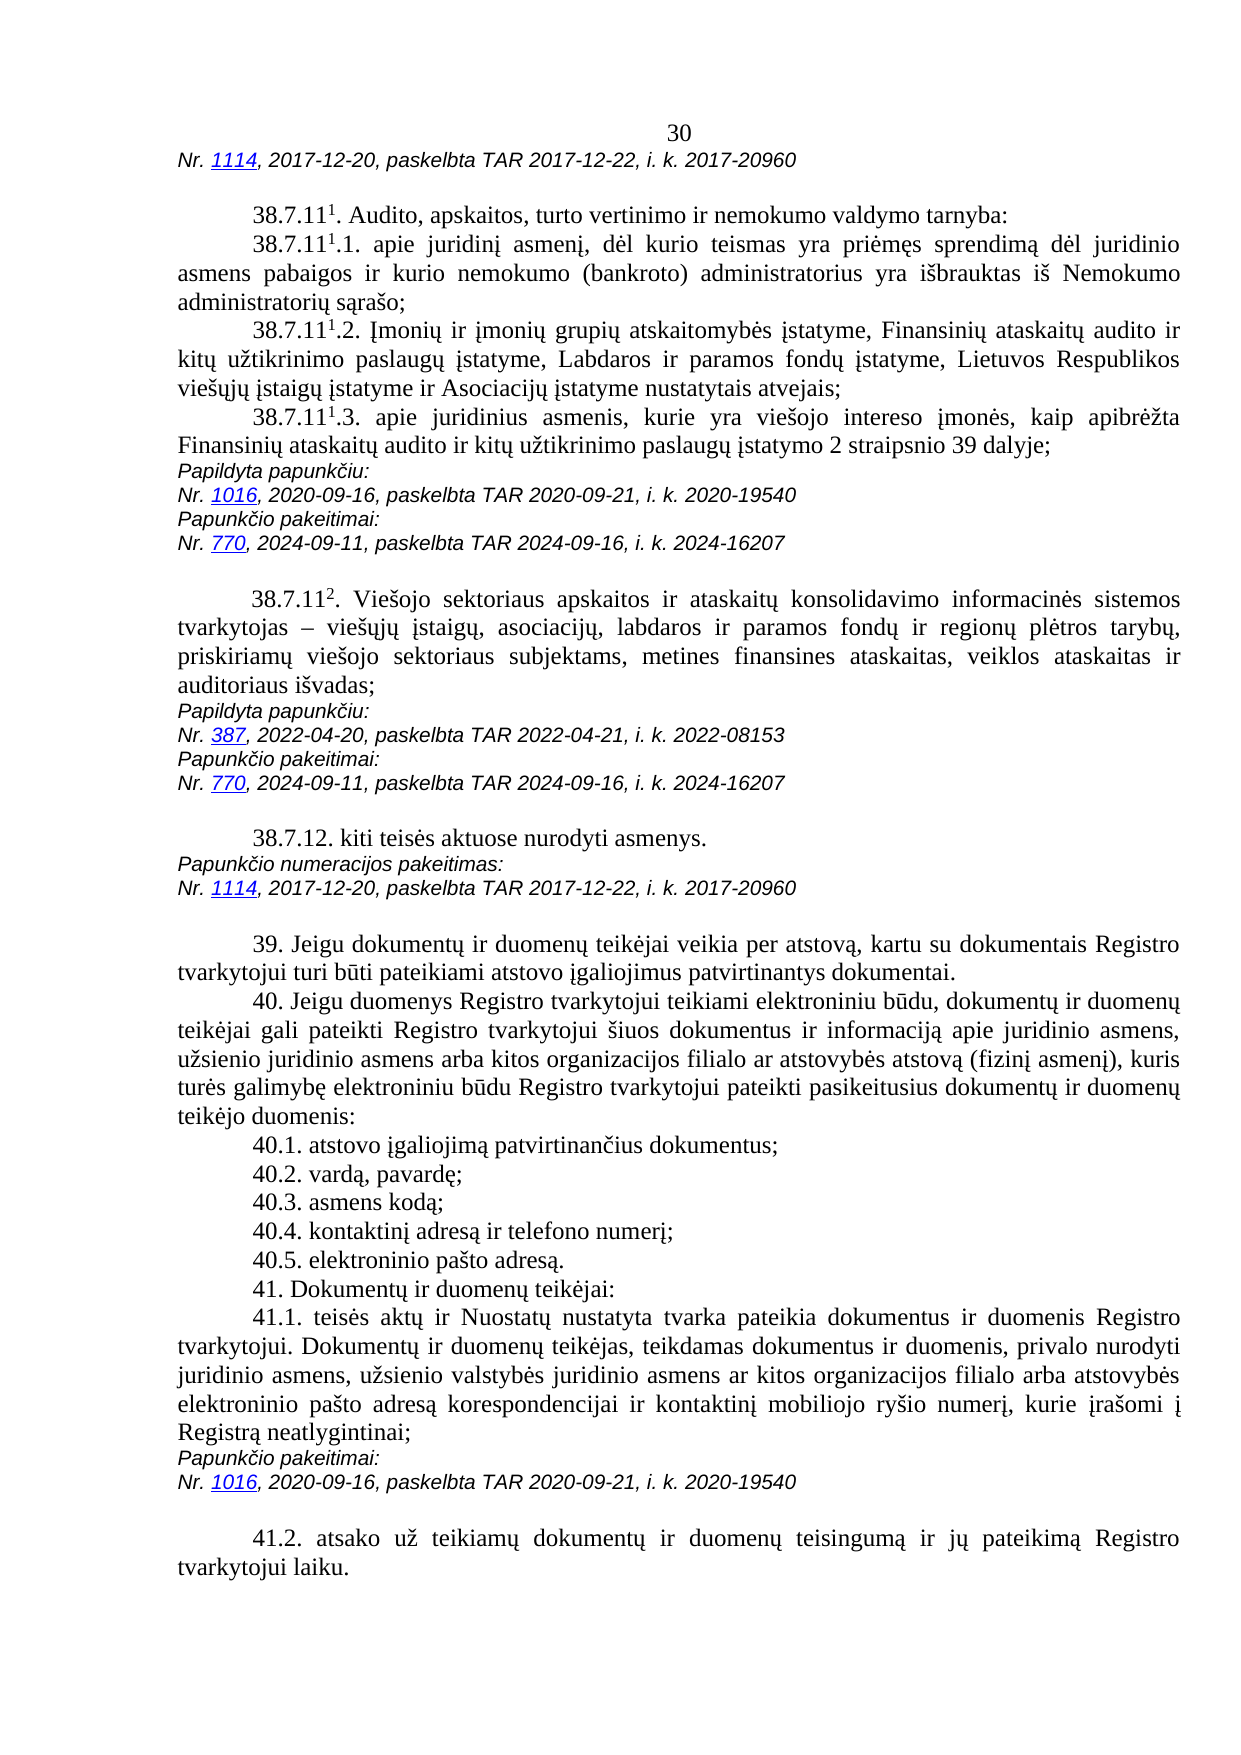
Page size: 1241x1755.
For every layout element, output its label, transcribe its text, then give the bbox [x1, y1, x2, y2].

text 40.4. kontaktinį adresą ir telefono numerį; [177, 1216, 1181, 1245]
text 41.2. atsako už teikiamų dokumentų ir duomenų teisingumą ir jų pateikimą Registro tvarkytojui laiku. [177, 1523, 1181, 1580]
text 38.7.112. Viešojo sektoriaus apskaitos ir ataskaitų konsolidavimo informacinės sistemos tvarkytojas – viešųjų įstaigų, asociacijų, labdaros ir paramos fondų ir regionų plėtros tarybų, priskiriamų viešojo sektoriaus subjektams, metines finansines ataskaitas, veiklos ataskaitas ir auditoriaus išvadas; [177, 584, 1181, 699]
text Papunkčio pakeitimai: [177, 507, 1181, 531]
text Nr. 770, 2024-09-11, paskelbta TAR 2024-09-16, i. k. 2024-16207 [177, 531, 1181, 555]
text Nr. 387, 2022-04-20, paskelbta TAR 2022-04-21, i. k. 2022-08153 [177, 723, 1181, 747]
text Nr. 1016, 2020-09-16, paskelbta TAR 2020-09-21, i. k. 2020-19540 [177, 1470, 1181, 1494]
text 38.7.111.1. apie juridinį asmenį, dėl kurio teismas yra priėmęs sprendimą dėl juridinio asmens pabaigos ir kurio nemokumo (bankroto) administratorius yra išbrauktas iš Nemokumo administratorių sąrašo; [177, 229, 1181, 315]
text 38.7.111.3. apie juridinius asmenis, kurie yra viešojo intereso įmonės, kaip apibrėžta Finansinių ataskaitų audito ir kitų užtikrinimo paslaugų įstatymo 2 straipsnio 39 dalyje; [177, 402, 1181, 459]
text Nr. 1114, 2017-12-20, paskelbta TAR 2017-12-22, i. k. 2017-20960 [177, 876, 1181, 900]
text 40.2. vardą, pavardę; [177, 1159, 1181, 1187]
text 39. Jeigu dokumentų ir duomenų teikėjai veikia per atstovą, kartu su dokumentais Registro tvarkytojui turi būti pateikiami atstovo įgaliojimus patvirtinantys dokumentai. [177, 929, 1181, 986]
text 41.1. teisės aktų ir Nuostatų nustatyta tvarka pateikia dokumentus ir duomenis Registro tvarkytojui. Dokumentų ir duomenų teikėjas, teikdamas dokumentus ir duomenis, privalo nurodyti juridinio asmens, užsienio valstybės juridinio asmens ar kitos organizacijos filialo arba atstovybės elektroninio pašto adresą korespondencijai ir kontaktinį mobiliojo ryšio numerį, kurie įrašomi į Registrą neatlygintinai; [177, 1302, 1181, 1446]
text Nr. 1114, 2017-12-20, paskelbta TAR 2017-12-22, i. k. 2017-20960 [177, 148, 1181, 172]
text Papunkčio numeracijos pakeitimas: [177, 852, 1181, 876]
text Nr. 770, 2024-09-11, paskelbta TAR 2024-09-16, i. k. 2024-16207 [177, 771, 1181, 794]
text 40.5. elektroninio pašto adresą. [177, 1245, 1181, 1274]
text Papunkčio pakeitimai: [177, 747, 1181, 771]
text 41. Dokumentų ir duomenų teikėjai: [177, 1274, 1181, 1302]
text 38.7.111. Audito, apskaitos, turto vertinimo ir nemokumo valdymo tarnyba: [177, 200, 1181, 229]
text Papildyta papunkčiu: [177, 459, 1181, 483]
text Nr. 1016, 2020-09-16, paskelbta TAR 2020-09-21, i. k. 2020-19540 [177, 483, 1181, 507]
text Papunkčio pakeitimai: [177, 1446, 1181, 1470]
text 38.7.12. kiti teisės aktuose nurodyti asmenys. [177, 823, 1181, 852]
text 38.7.111.2. Įmonių ir įmonių grupių atskaitomybės įstatyme, Finansinių ataskaitų audito ir kitų užtikrinimo paslaugų įstatyme, Labdaros ir paramos fondų įstatyme, Lietuvos Respublikos viešųjų įstaigų įstatyme ir Asociacijų įstatyme nustatytais atvejais; [177, 315, 1181, 402]
text Papildyta papunkčiu: [177, 699, 1181, 723]
text 40.1. atstovo įgaliojimą patvirtinančius dokumentus; [177, 1130, 1181, 1159]
text 40. Jeigu duomenys Registro tvarkytojui teikiami elektroniniu būdu, dokumentų ir duomenų teikėjai gali pateikti Registro tvarkytojui šiuos dokumentus ir informaciją apie juridinio asmens, užsienio juridinio asmens arba kitos organizacijos filialo ar atstovybės atstovą (fizinį asmenį), kuris turės galimybę elektroniniu būdu Registro tvarkytojui pateikti pasikeitusius dokumentų ir duomenų teikėjo duomenis: [177, 986, 1181, 1130]
text 40.3. asmens kodą; [177, 1187, 1181, 1216]
